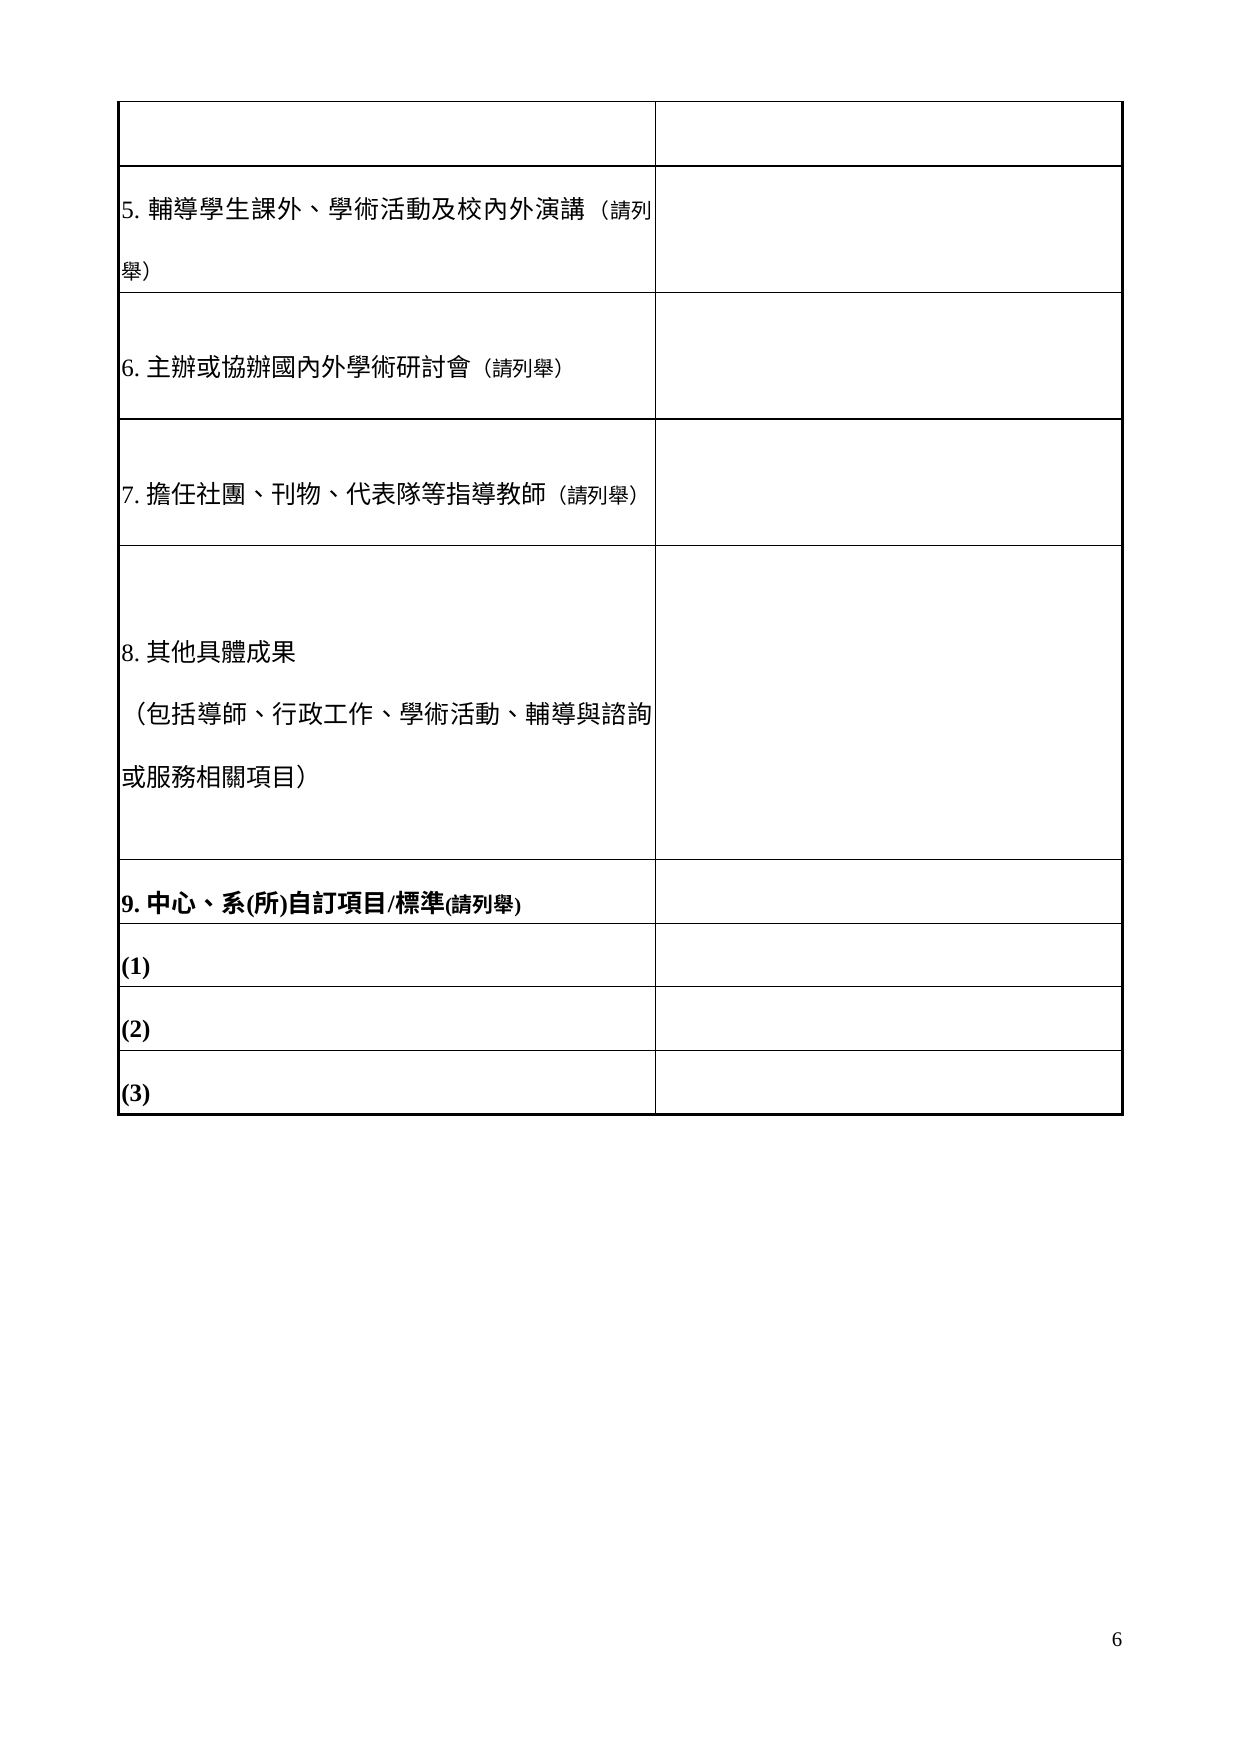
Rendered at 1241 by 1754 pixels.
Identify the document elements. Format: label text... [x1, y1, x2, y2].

table_cell [656, 546, 1121, 859]
table_cell 6. 主辦或協辦國內外學術研討會（請列舉） [120, 293, 655, 418]
table_cell [656, 167, 1121, 291]
table_cell (2) [120, 987, 655, 1050]
table_cell 5. 輔導學生課外、學術活動及校內外演講（請列舉） [120, 167, 655, 291]
table_cell 7. 擔任社團、刊物、代表隊等指導教師（請列舉） [120, 420, 655, 544]
table_cell [656, 1051, 1121, 1113]
table_cell [656, 924, 1121, 986]
table_cell [656, 102, 1121, 165]
table_cell 8. 其他具體成果 （包括導師、行政工作、學術活動、輔導與諮詢或服務相關項目） [120, 546, 655, 859]
table_cell [656, 987, 1121, 1050]
table_cell (3) [120, 1051, 655, 1113]
table_cell [656, 420, 1121, 544]
table_cell [656, 860, 1121, 923]
table_cell 9. 中心、系(所)自訂項目/標準(請列舉) [120, 860, 655, 923]
table_cell (1) [120, 924, 655, 986]
table_cell [120, 102, 655, 165]
table_cell [656, 293, 1121, 418]
